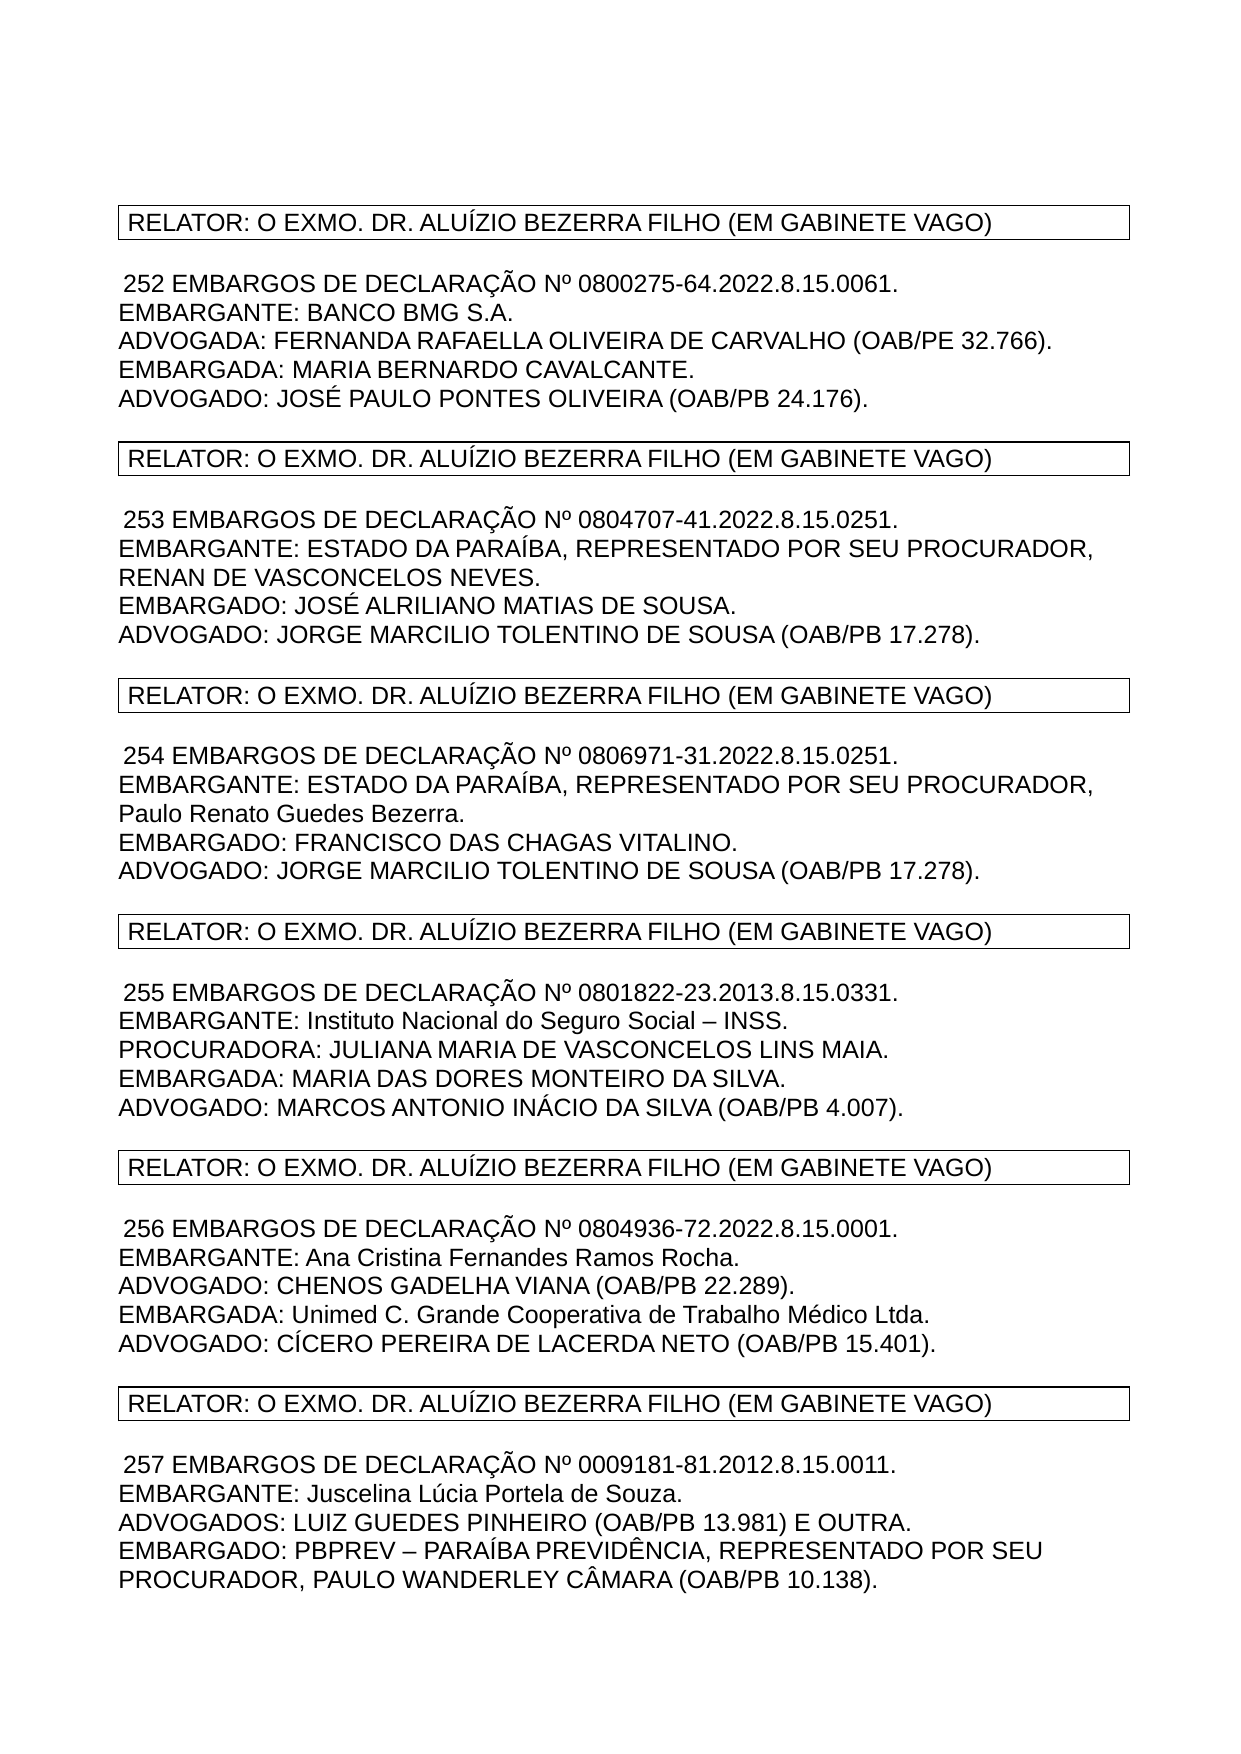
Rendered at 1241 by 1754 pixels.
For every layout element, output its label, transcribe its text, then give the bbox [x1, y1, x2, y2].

text EMBARGADA: Unimed C. Grande Cooperativa de Trabalho Médico Ltda. [118, 1300, 1122, 1329]
text EMBARGADO: FRANCISCO DAS CHAGAS VITALINO. [118, 828, 1122, 856]
text ADVOGADO: MARCOS ANTONIO INÁCIO DA SILVA (OAB/PB 4.007). [118, 1093, 1122, 1121]
text ADVOGADO: JOSÉ PAULO PONTES OLIVEIRA (OAB/PB 24.176). [118, 384, 1122, 413]
text EMBARGANTE: Ana Cristina Fernandes Ramos Rocha. [118, 1243, 1122, 1271]
text ADVOGADO: JORGE MARCILIO TOLENTINO DE SOUSA (OAB/PB 17.278). [118, 620, 1122, 649]
text EMBARGADO: JOSÉ ALRILIANO MATIAS DE SOUSA. [118, 591, 1122, 620]
text EMBARGADO: PBPREV – PARAÍBA PREVIDÊNCIA, REPRESENTADO POR SEU PROCURADOR, PAULO WANDERLEY CÂMARA (OAB/PB 10.138). [118, 1536, 1122, 1594]
text PROCURADORA: JULIANA MARIA DE VASCONCELOS LINS MAIA. [118, 1035, 1122, 1064]
text RELATOR: O EXMO. DR. ALUÍZIO BEZERRA FILHO (EM GABINETE VAGO) [119, 1388, 1129, 1420]
text EMBARGADA: MARIA BERNARDO CAVALCANTE. [118, 355, 1122, 384]
text RELATOR: O EXMO. DR. ALUÍZIO BEZERRA FILHO (EM GABINETE VAGO) [119, 679, 1129, 712]
text EMBARGADA: MARIA DAS DORES MONTEIRO DA SILVA. [118, 1064, 1122, 1093]
text ADVOGADO: CÍCERO PEREIRA DE LACERDA NETO (OAB/PB 15.401). [118, 1329, 1122, 1358]
text ADVOGADO: JORGE MARCILIO TOLENTINO DE SOUSA (OAB/PB 17.278). [118, 856, 1122, 885]
text EMBARGANTE: Instituto Nacional do Seguro Social – INSS. [118, 1006, 1122, 1035]
text ADVOGADO: CHENOS GADELHA VIANA (OAB/PB 22.289). [118, 1271, 1122, 1300]
text RELATOR: O EXMO. DR. ALUÍZIO BEZERRA FILHO (EM GABINETE VAGO) [119, 915, 1129, 948]
text EMBARGANTE: ESTADO DA PARAÍBA, REPRESENTADO POR SEU PROCURADOR, RENAN DE VASCONCELOS NEVES. [118, 534, 1122, 591]
text EMBARGANTE: Juscelina Lúcia Portela de Souza. [118, 1479, 1122, 1508]
text 254 EMBARGOS DE DECLARAÇÃO Nº 0806971-31.2022.8.15.0251. [123, 741, 1122, 770]
text ADVOGADA: FERNANDA RAFAELLA OLIVEIRA DE CARVALHO (OAB/PE 32.766). [118, 326, 1122, 355]
text 252 EMBARGOS DE DECLARAÇÃO Nº 0800275-64.2022.8.15.0061. [123, 269, 1122, 298]
text RELATOR: O EXMO. DR. ALUÍZIO BEZERRA FILHO (EM GABINETE VAGO) [119, 1151, 1129, 1184]
text 253 EMBARGOS DE DECLARAÇÃO Nº 0804707-41.2022.8.15.0251. [123, 505, 1122, 534]
text EMBARGANTE: BANCO BMG S.A. [118, 298, 1122, 326]
text ADVOGADOS: LUIZ GUEDES PINHEIRO (OAB/PB 13.981) E OUTRA. [118, 1508, 1122, 1536]
text RELATOR: O EXMO. DR. ALUÍZIO BEZERRA FILHO (EM GABINETE VAGO) [119, 206, 1129, 239]
text 257 EMBARGOS DE DECLARAÇÃO Nº 0009181-81.2012.8.15.0011. [123, 1450, 1122, 1479]
text 255 EMBARGOS DE DECLARAÇÃO Nº 0801822-23.2013.8.15.0331. [123, 978, 1122, 1006]
text RELATOR: O EXMO. DR. ALUÍZIO BEZERRA FILHO (EM GABINETE VAGO) [119, 443, 1129, 475]
text EMBARGANTE: ESTADO DA PARAÍBA, REPRESENTADO POR SEU PROCURADOR, Paulo Renato Guedes Bezerra. [118, 770, 1122, 828]
text 256 EMBARGOS DE DECLARAÇÃO Nº 0804936-72.2022.8.15.0001. [123, 1214, 1122, 1243]
